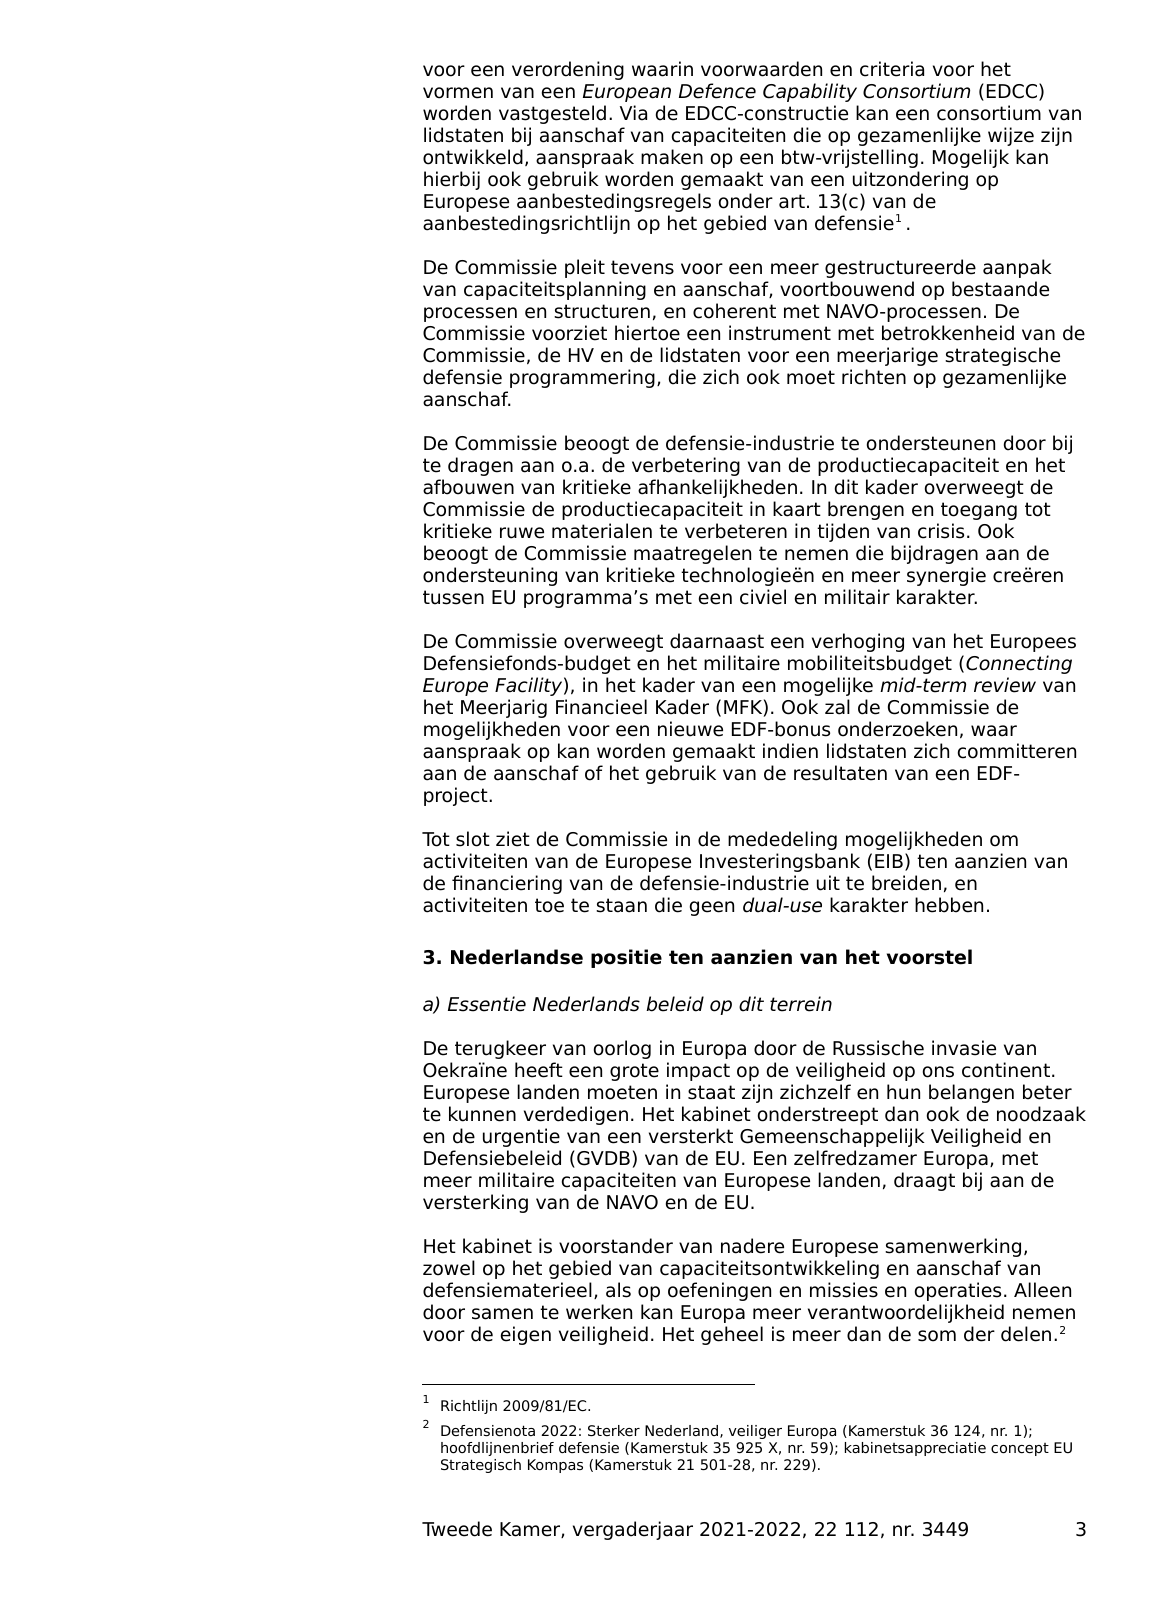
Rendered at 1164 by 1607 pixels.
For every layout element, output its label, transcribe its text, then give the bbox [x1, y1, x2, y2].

text voor een verordening waarin voorwaarden en criteria voor het vormen van een European Defence Capability Consortium (EDCC) worden vastgesteld. Via de EDCC-constructie kan een consortium van lidstaten bij aanschaf van capaciteiten die op gezamenlijke wijze zijn ontwikkeld, aanspraak maken op een btw-vrijstelling. Mogelijk kan hierbij ook gebruik worden gemaakt van een uitzondering op Europese aanbestedingsregels onder art. 13(c) van de aanbestedingsrichtlijn op het gebied van defensie. [422, 59, 1087, 235]
text De terugkeer van oorlog in Europa door de Russische invasie van Oekraïne heeft een grote impact op de veiligheid op ons continent. Europese landen moeten in staat zijn zichzelf en hun belangen beter te kunnen verdedigen. Het kabinet onderstreept dan ook de noodzaak en de urgentie van een versterkt Gemeenschappelijk Veiligheid en Defensiebeleid (GVDB) van de EU. Een zelfredzamer Europa, met meer militaire capaciteiten van Europese landen, draagt bij aan de versterking van de NAVO en de EU. [422, 1038, 1087, 1214]
text Defensienota 2022: Sterker Nederland, veiliger Europa (Kamerstuk 36 124, nr. 1); hoofdlijnenbrief defensie (Kamerstuk 35 925 X, nr. 59); kabinetsappreciatie concept EU Strategisch Kompas (Kamerstuk 21 501-28, nr. 229). [422, 1418, 1087, 1474]
text Het kabinet is voorstander van nadere Europese samenwerking, zowel op het gebied van capaciteitsontwikkeling en aanschaf van defensiematerieel, als op oefeningen en missies en operaties. Alleen door samen te werken kan Europa meer verantwoordelijkheid nemen voor de eigen veiligheid. Het geheel is meer dan de som der delen. [422, 1236, 1087, 1346]
text De Commissie pleit tevens voor een meer gestructureerde aanpak van capaciteitsplanning en aanschaf, voortbouwend op bestaande processen en structuren, en coherent met NAVO-processen. De Commissie voorziet hiertoe een instrument met betrokkenheid van de Commissie, de HV en de lidstaten voor een meerjarige strategische defensie programmering, die zich ook moet richten op gezamenlijke aanschaf. [422, 257, 1087, 411]
text De Commissie overweegt daarnaast een verhoging van het Europees Defensiefonds-budget en het militaire mobiliteitsbudget (Connecting Europe Facility), in het kader van een mogelijke mid-term review van het Meerjarig Financieel Kader (MFK). Ook zal de Commissie de mogelijkheden voor een nieuwe EDF-bonus onderzoeken, waar aanspraak op kan worden gemaakt indien lidstaten zich committeren aan de aanschaf of het gebruik van de resultaten van een EDF-project. [422, 631, 1087, 807]
text Tot slot ziet de Commissie in de mededeling mogelijkheden om activiteiten van de Europese Investeringsbank (EIB) ten aanzien van de financiering van de defensie-industrie uit te breiden, en activiteiten toe te staan die geen dual-use karakter hebben. [422, 829, 1087, 917]
text Richtlijn 2009/81/EC. [422, 1393, 1087, 1416]
subtitle 3. Nederlandse positie ten aanzien van het voorstel [422, 947, 1087, 969]
text De Commissie beoogt de defensie-industrie te ondersteunen door bij te dragen aan o.a. de verbetering van de productiecapaciteit en het afbouwen van kritieke afhankelijkheden. In dit kader overweegt de Commissie de productiecapaciteit in kaart brengen en toegang tot kritieke ruwe materialen te verbeteren in tijden van crisis. Ook beoogt de Commissie maatregelen te nemen die bijdragen aan de ondersteuning van kritieke technologieën en meer synergie creëren tussen EU programma’s met een civiel en militair karakter. [422, 433, 1087, 609]
subtitle a) Essentie Nederlands beleid op dit terrein [422, 994, 1087, 1016]
